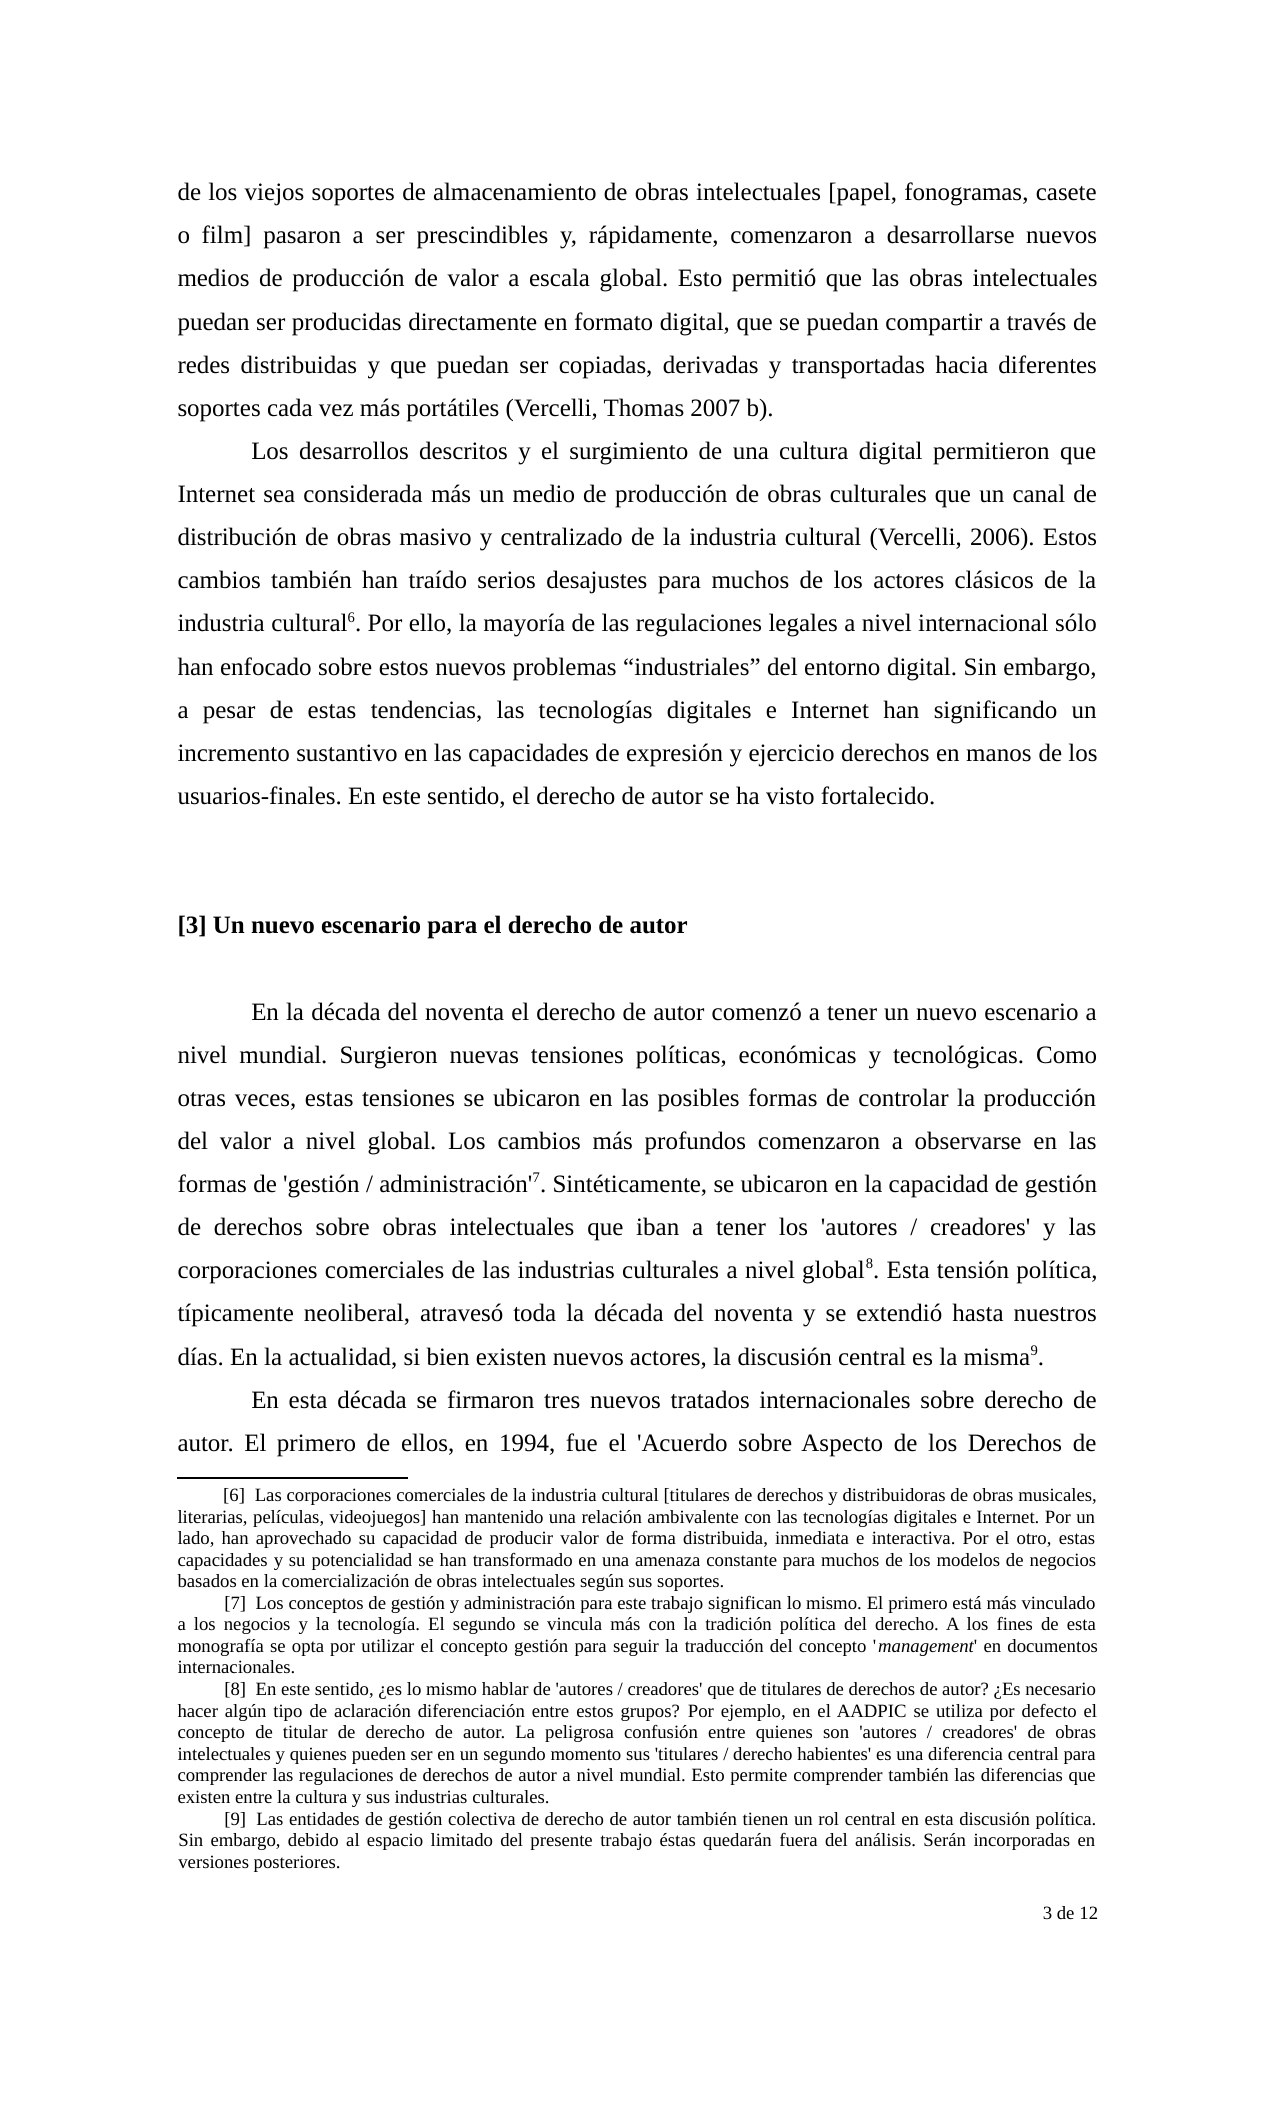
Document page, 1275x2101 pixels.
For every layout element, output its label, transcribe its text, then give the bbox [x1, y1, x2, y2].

text En este sentido, ¿es lo mismo hablar de 'autores / creadores' que de titulares de derechos de autor? ¿Es necesario hacer algún tipo de aclaración diferenciación entre estos grupos? Por ejemplo, en el AADPIC se utiliza por defecto el concepto de titular de derecho de autor. La peligrosa confusión entre quienes son 'autores / creadores' de obras intelectuales y quienes pueden ser en un segundo momento sus 'titulares / derecho habientes' es una diferencia central para comprender las regulaciones de derechos de autor a nivel mundial. Esto permite comprender también las diferencias que existen entre la cultura y sus industrias culturales. [177, 1678, 1098, 1807]
text [3] Un nuevo escenario para el derecho de autor [177, 910, 1098, 939]
text En esta década se firmaron tres nuevos tratados internacionales sobre derecho de autor. El primero de ellos, en 1994, fue el 'Acuerdo sobre Aspecto de los Derechos de [177, 1385, 1098, 1457]
text Los desarrollos descritos y el surgimiento de una cultura digital permitieron que Internet sea considerada más un medio de producción de obras culturales que un canal de distribución de obras masivo y centralizado de la industria cultural (Vercelli, 2006). Estos cambios también han traído serios desajustes para muchos de los actores clásicos de la industria cultural. Por ello, la mayoría de las regulaciones legales a nivel internacional sólo han enfocado sobre estos nuevos problemas “industriales” del entorno digital. Sin embargo, a pesar de estas tendencias, las tecnologías digitales e Internet han significando un incremento sustantivo en las capacidades de expresión y ejercicio derechos en manos de los usuarios-finales. En este sentido, el derecho de autor se ha visto fortalecido. [177, 436, 1098, 810]
text Las entidades de gestión colectiva de derecho de autor también tienen un rol central en esta discusión política. Sin embargo, debido al espacio limitado del presente trabajo éstas quedarán fuera del análisis. Serán incorporadas en versiones posteriores. [177, 1807, 1098, 1872]
text Las corporaciones comerciales de la industria cultural [titulares de derechos y distribuidoras de obras musicales, literarias, películas, videojuegos] han mantenido una relación ambivalente con las tecnologías digitales e Internet. Por un lado, han aprovechado su capacidad de producir valor de forma distribuida, inmediata e interactiva. Por el otro, estas capacidades y su potencialidad se han transformado en una amenaza constante para muchos de los modelos de negocios basados en la comercialización de obras intelectuales según sus soportes. [176, 1484, 1098, 1592]
text El proceso de digitalización también contribuyó a hacer más evidente la separación entre [1] los bienes intelectuales y las obras que los expresan y [2] sus soportes. Muchos de los viejos soportes de almacenamiento de obras intelectuales [papel, fonogramas, casete o film] pasaron a ser prescindibles y, rápidamente, comenzaron a desarrollarse nuevos medios de producción de valor a escala global. Esto permitió que las obras intelectuales puedan ser producidas directamente en formato digital, que se puedan compartir a través de redes distribuidas y que puedan ser copiadas, derivadas y transportadas hacia diferentes soportes cada vez más portátiles (Vercelli, Thomas 2007 b). [177, 177, 1098, 422]
text En la década del noventa el derecho de autor comenzó a tener un nuevo escenario a nivel mundial. Surgieron nuevas tensiones políticas, económicas y tecnológicas. Como otras veces, estas tensiones se ubicaron en las posibles formas de controlar la producción del valor a nivel global. Los cambios más profundos comenzaron a observarse en las formas de 'gestión / administración'. Sintéticamente, se ubicaron en la capacidad de gestión de derechos sobre obras intelectuales que iban a tener los 'autores / creadores' y las corporaciones comerciales de las industrias culturales a nivel global. Esta tensión política, típicamente neoliberal, atravesó toda la década del noventa y se extendió hasta nuestros días. En la actualidad, si bien existen nuevos actores, la discusión central es la misma. [177, 997, 1098, 1370]
text Los conceptos de gestión y administración para este trabajo significan lo mismo. El primero está más vinculado a los negocios y la tecnología. El segundo se vincula más con la tradición política del derecho. A los fines de esta monografía se opta por utilizar el concepto gestión para seguir la traducción del concepto 'management' en documentos internacionales. [177, 1592, 1098, 1678]
